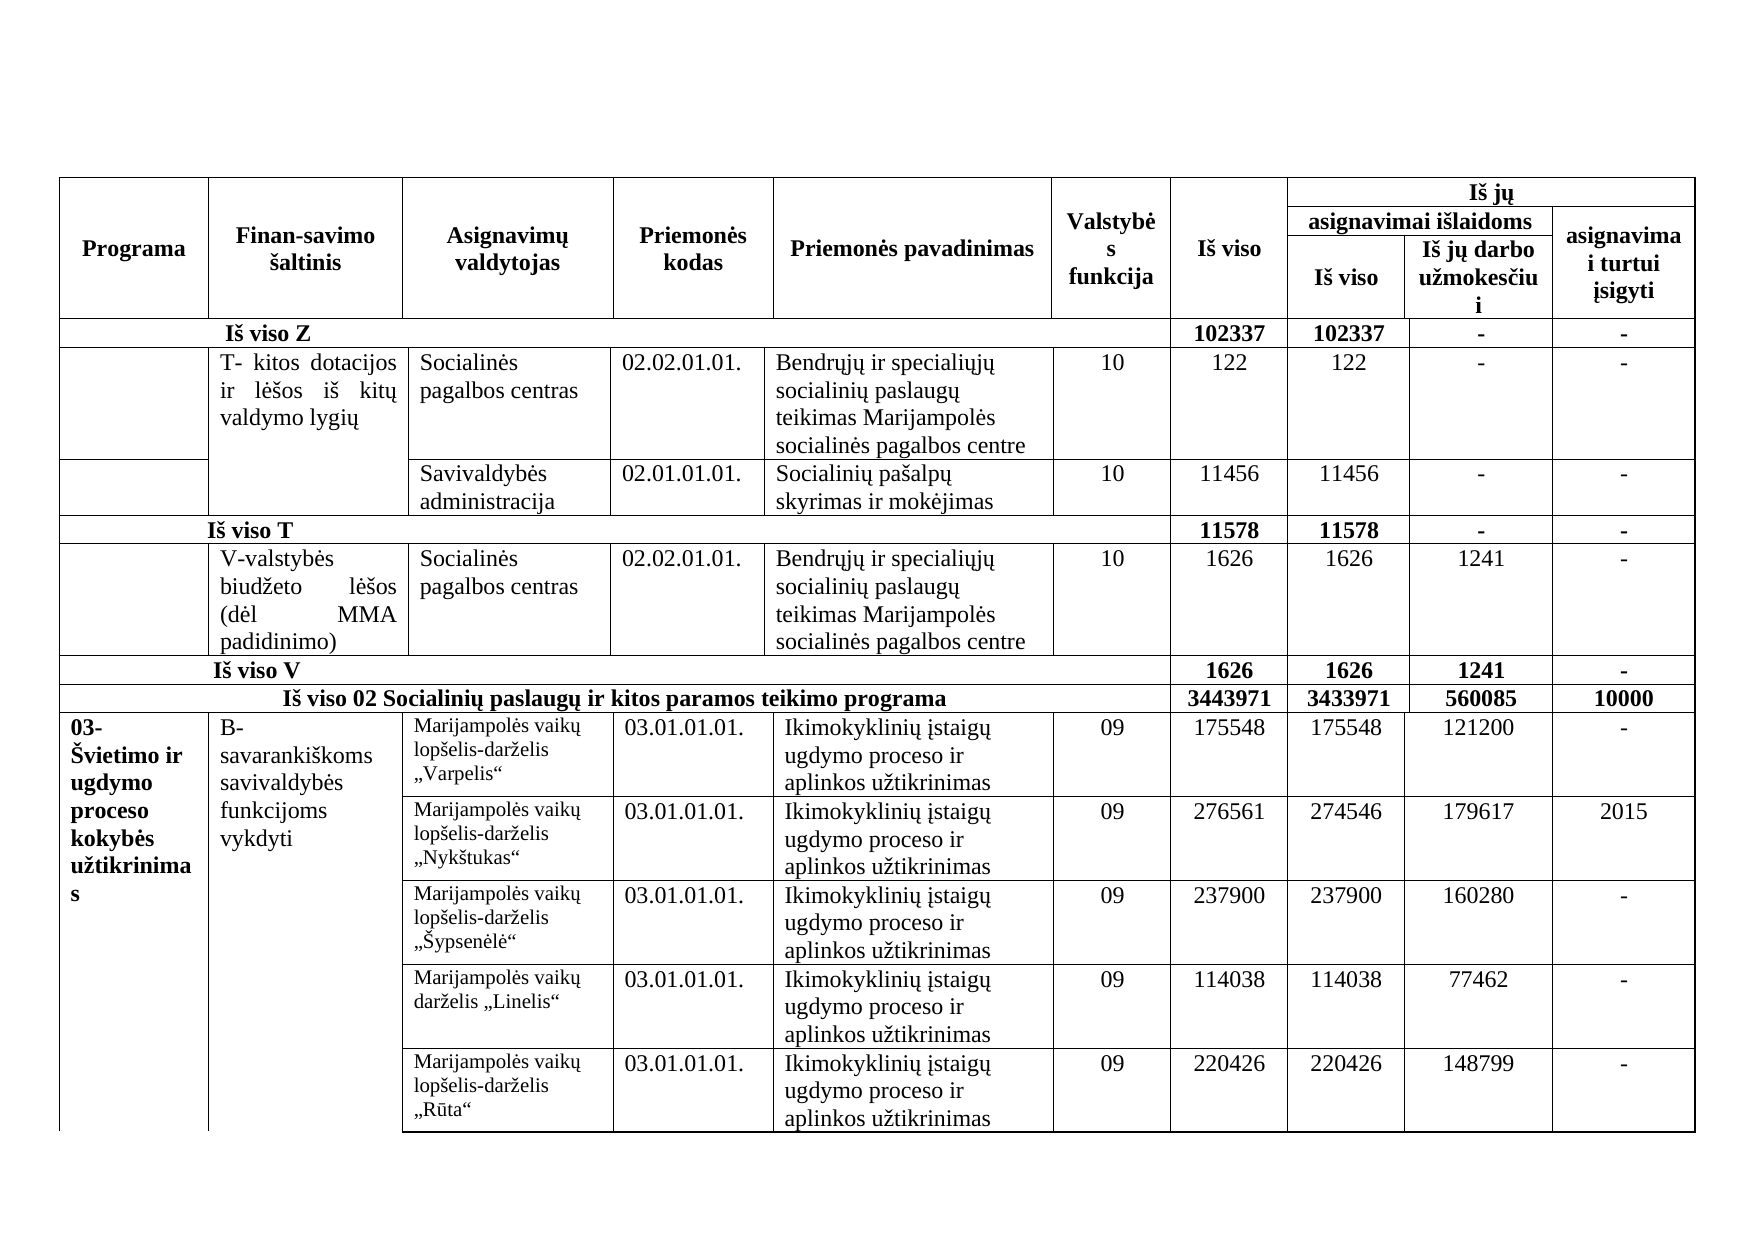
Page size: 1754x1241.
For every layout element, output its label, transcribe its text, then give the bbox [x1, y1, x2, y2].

table_cell V-valstybės biudžeto lėšos (dėl MMA padidinimo) [209, 544, 408, 655]
table_cell - [1553, 965, 1694, 1047]
table_cell Socialinių pašalpų skyrimas ir mokėjimas [765, 460, 1053, 515]
table_cell - [1410, 348, 1552, 458]
table_cell 03- Švietimo ir ugdymo proceso kokybės užtikrinimas [60, 713, 208, 1131]
table_cell 10 [1054, 544, 1170, 655]
table_cell - [1553, 516, 1694, 543]
table_cell 220426 [1171, 1049, 1287, 1131]
table_cell Ikimokyklinių įstaigų ugdymo proceso ir aplinkos užtikrinimas [774, 797, 1053, 880]
table_cell - [1410, 460, 1552, 515]
table_cell Marijampolės vaikų lopšelis-darželis „Rūta“ [403, 1049, 613, 1131]
table_cell 102337 [1171, 319, 1287, 347]
table_cell 09 [1054, 881, 1170, 964]
table_cell 10 [1054, 460, 1170, 515]
table_cell 175548 [1288, 713, 1404, 796]
table_cell 114038 [1171, 965, 1287, 1047]
table_header Programa [60, 178, 208, 318]
table_cell asignavimai išlaidoms [1288, 207, 1552, 234]
table_cell Bendrųjų ir specialiųjų socialinių paslaugų teikimas Marijampolės socialinės pagalbos centre [765, 348, 1053, 458]
table_cell 02.02.01.01. [611, 544, 764, 655]
table_cell 175548 [1171, 713, 1287, 796]
table_header Iš jų [1288, 178, 1694, 206]
table_cell 1241 [1410, 544, 1552, 655]
table_cell - [1553, 881, 1694, 964]
table_cell Marijampolės vaikų lopšelis-darželis „Nykštukas“ [403, 797, 613, 880]
table_cell 102337 [1288, 319, 1409, 347]
table_cell Ikimokyklinių įstaigų ugdymo proceso ir aplinkos užtikrinimas [774, 965, 1053, 1047]
table_cell 03.01.01.01. [614, 881, 773, 964]
table_cell 148799 [1405, 1049, 1552, 1131]
table_cell 1241 [1410, 656, 1552, 683]
table_cell 1626 [1288, 544, 1409, 655]
table_cell - [1553, 713, 1694, 796]
table_cell - [1553, 460, 1694, 515]
table_cell 237900 [1171, 881, 1287, 964]
table_cell 02.01.01.01. [611, 460, 764, 515]
table_header Priemonės kodas [614, 178, 773, 318]
table_cell 11578 [1171, 516, 1287, 543]
table_cell - [1553, 1049, 1694, 1131]
table_cell [60, 460, 208, 515]
table_header Finan-savimo šaltinis [209, 178, 402, 318]
table_cell - [1553, 544, 1694, 655]
table_cell Ikimokyklinių įstaigų ugdymo proceso ir aplinkos užtikrinimas [774, 881, 1053, 964]
table_cell 1626 [1171, 544, 1287, 655]
table_cell 1626 [1288, 656, 1409, 683]
table_cell Iš viso Z [60, 319, 1170, 347]
table_cell 77462 [1405, 965, 1552, 1047]
table_cell 276561 [1171, 797, 1287, 880]
table_cell 09 [1054, 797, 1170, 880]
table_cell 09 [1054, 965, 1170, 1047]
table_cell Marijampolės vaikų lopšelis-darželis „Varpelis“ [403, 713, 613, 796]
table_cell Iš viso V [60, 656, 1170, 683]
table_cell 03.01.01.01. [614, 713, 773, 796]
table_cell 1626 [1171, 656, 1287, 683]
table_header Valstybės funkcija [1052, 178, 1170, 318]
table_cell Ikimokyklinių įstaigų ugdymo proceso ir aplinkos užtikrinimas [774, 713, 1053, 796]
table_cell asignavimai turtui įsigyti [1553, 207, 1694, 318]
table_cell [60, 348, 208, 458]
table_cell Iš viso T [60, 516, 1170, 543]
table_cell 237900 [1288, 881, 1404, 964]
table_header Asignavimų valdytojas [403, 178, 613, 318]
table_cell - [1410, 319, 1552, 347]
table_cell - [1553, 319, 1694, 347]
table_cell [60, 544, 208, 655]
table_cell Iš jų darbo užmokesčiui [1405, 236, 1552, 318]
table_cell 122 [1171, 348, 1287, 458]
table_cell T- kitos dotacijos ir lėšos iš kitų valdymo lygių [209, 348, 408, 458]
table_cell - [1553, 656, 1694, 683]
table_header Priemonės pavadinimas [774, 178, 1051, 318]
table_cell Socialinės pagalbos centras [409, 544, 610, 655]
table_cell Marijampolės vaikų lopšelis-darželis „Šypsenėlė“ [403, 881, 613, 964]
table_cell 2015 [1553, 797, 1694, 880]
table_cell - [1553, 348, 1694, 458]
table_cell 3433971 [1288, 685, 1409, 712]
table_cell 11456 [1288, 460, 1409, 515]
table_cell 274546 [1288, 797, 1404, 880]
table_cell 09 [1054, 713, 1170, 796]
table_cell 03.01.01.01. [614, 797, 773, 880]
table_cell Bendrųjų ir specialiųjų socialinių paslaugų teikimas Marijampolės socialinės pagalbos centre [765, 544, 1053, 655]
table_cell 160280 [1405, 881, 1552, 964]
table_cell 121200 [1405, 713, 1552, 796]
table_cell 10000 [1553, 685, 1694, 712]
table_cell 03.01.01.01. [614, 965, 773, 1047]
table_cell 10 [1054, 348, 1170, 458]
table_cell 122 [1288, 348, 1409, 458]
table_header Iš viso [1171, 178, 1287, 318]
table_cell Iš viso 02 Socialinių paslaugų ir kitos paramos teikimo programa [60, 685, 1170, 712]
table_cell Ikimokyklinių įstaigų ugdymo proceso ir aplinkos užtikrinimas [774, 1049, 1053, 1131]
table_cell 09 [1054, 1049, 1170, 1131]
table_cell 560085 [1410, 685, 1552, 712]
table_cell B-savarankiškoms savivaldybės funkcijoms vykdyti [209, 713, 402, 1131]
table_cell Savivaldybės administracija [409, 460, 610, 515]
table_cell Marijampolės vaikų darželis „Linelis“ [403, 965, 613, 1047]
table_cell Socialinės pagalbos centras [409, 348, 610, 458]
table_cell - [1410, 516, 1552, 543]
table_cell 220426 [1288, 1049, 1404, 1131]
table_cell [209, 459, 408, 515]
table_cell 3443971 [1171, 685, 1287, 712]
table_cell 11456 [1171, 460, 1287, 515]
table_cell Iš viso [1288, 236, 1404, 318]
table_cell 03.01.01.01. [614, 1049, 773, 1131]
table_cell 179617 [1405, 797, 1552, 880]
table_cell 114038 [1288, 965, 1404, 1047]
table_cell 11578 [1288, 516, 1409, 543]
table_cell 02.02.01.01. [611, 348, 764, 458]
